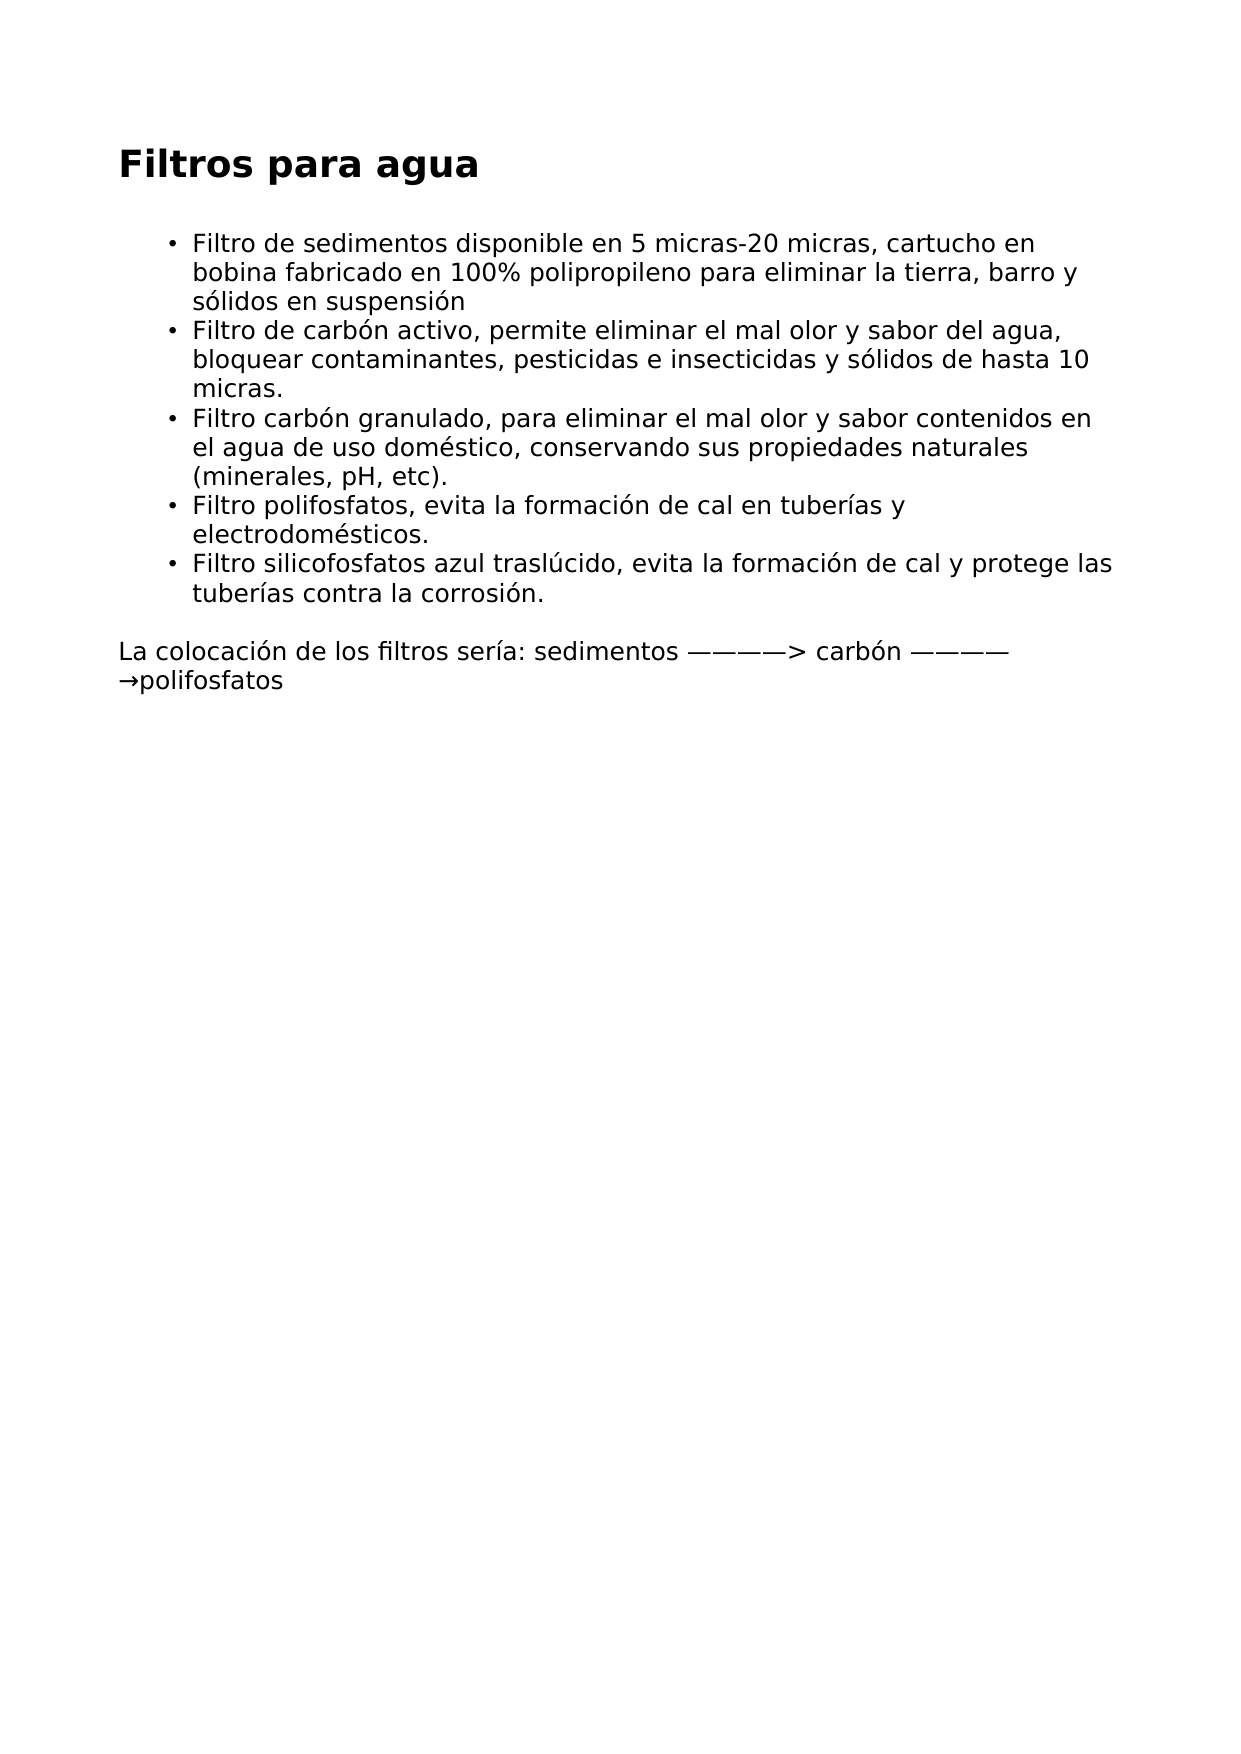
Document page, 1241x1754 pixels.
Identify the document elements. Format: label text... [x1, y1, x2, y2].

list Filtro carbón granulado, para eliminar el mal olor y sabor contenidos en el agua de uso doméstico, conservando sus propiedades naturales (minerales, pH, etc). [177, 404, 1122, 491]
text La colocación de los filtros sería: sedimentos ————> carbón ————→polifosfatos [118, 637, 1122, 696]
list Filtro silicofosfatos azul traslúcido, evita la formación de cal y protege las tuberías contra la corrosión. [177, 549, 1122, 608]
list Filtro polifosfatos, evita la formación de cal en tuberías y electrodomésticos. [177, 491, 1122, 549]
subtitle Filtros para agua [118, 143, 1122, 187]
list Filtro de carbón activo, permite eliminar el mal olor y sabor del agua, bloquear contaminantes, pesticidas e insecticidas y sólidos de hasta 10 micras. [177, 316, 1122, 404]
list Filtro de sedimentos disponible en 5 micras-20 micras, cartucho en bobina fabricado en 100% polipropileno para eliminar la tierra, barro y sólidos en suspensión [177, 229, 1122, 316]
